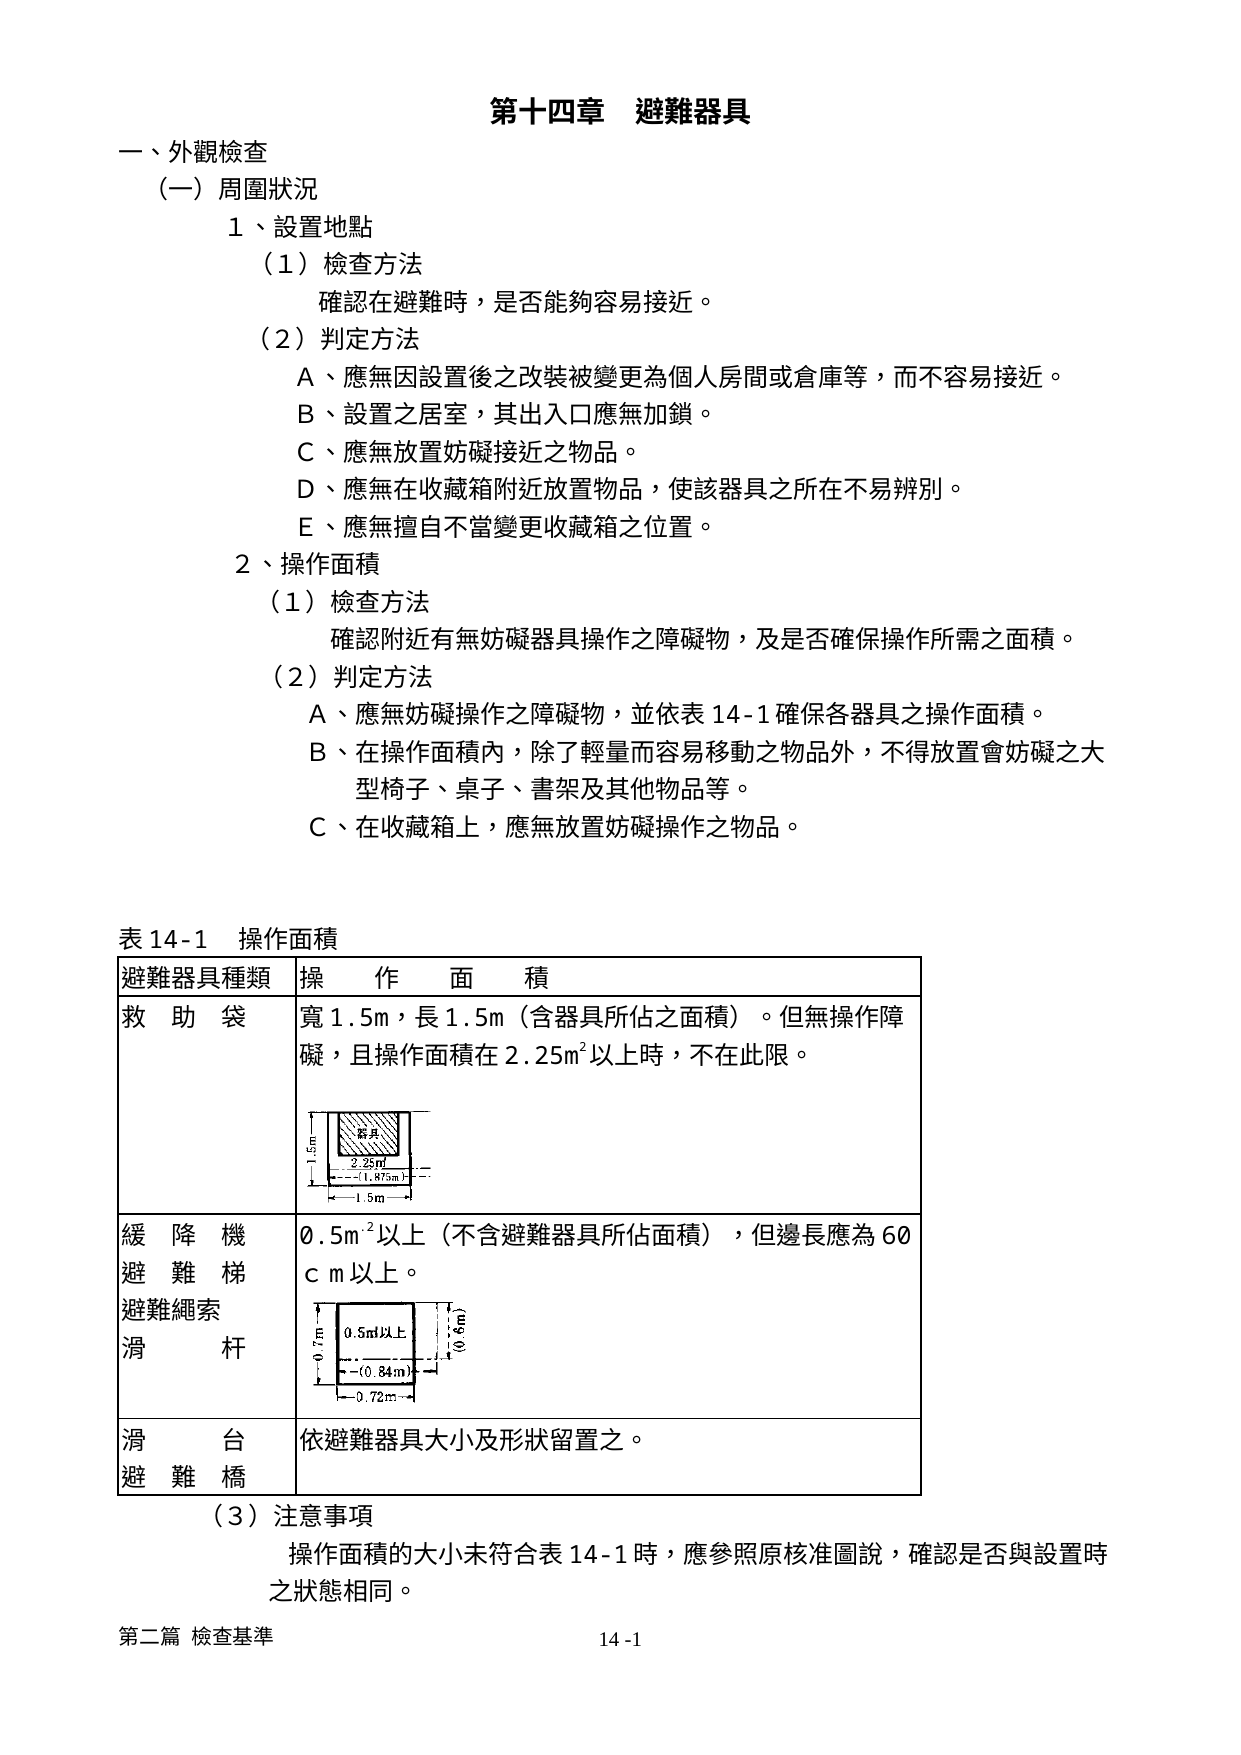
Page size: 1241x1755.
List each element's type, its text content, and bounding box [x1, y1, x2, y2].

text 操作面積的大小未符合表14-1時，應參照原核准圖說，確認是否與設置時之狀態相同。 [168, 1533, 1122, 1608]
text 第十四章 避難器具 [118, 89, 1122, 131]
text （１）檢查方法 [118, 243, 1122, 281]
table_cell 0.5m.2以上（不含避難器具所佔面積），但邊長應為60 ｃm以上。 [297, 1215, 920, 1417]
text Ｃ、在收藏箱上，應無放置妨礙操作之物品。 [306, 806, 1122, 843]
table_cell 緩 降 機 避 難 梯 避難繩索 滑 杆 [119, 1215, 295, 1417]
text Ｅ、應無擅自不當變更收藏箱之位置。 [118, 506, 1122, 543]
text 一、外觀檢查 [118, 131, 1122, 168]
text Ａ、應無妨礙操作之障礙物，並依表14-1確保各器具之操作面積。 [306, 693, 1122, 731]
table_header 操 作 面 積 [297, 958, 920, 995]
table_cell 寬1.5m，長1.5m（含器具所佔之面積）。但無操作障礙，且操作面積在2.25m2以上時，不在此限。 [297, 997, 920, 1213]
text （２）判定方法 [118, 318, 1122, 356]
text Ｂ、設置之居室，其出入口應無加鎖。 [118, 393, 1122, 431]
table_cell 救 助 袋 [119, 997, 295, 1213]
text １、設置地點 [118, 206, 1122, 243]
text （１）檢查方法 [118, 581, 1122, 618]
table_cell 依避難器具大小及形狀留置之。 [297, 1419, 920, 1494]
text Ａ、應無因設置後之改裝被變更為個人房間或倉庫等，而不容易接近。 [293, 356, 1093, 393]
text Ｃ、應無放置妨礙接近之物品。 [118, 431, 1122, 468]
table_cell 滑 台 避 難 橋 [119, 1419, 295, 1494]
text Ｄ、應無在收藏箱附近放置物品，使該器具之所在不易辨別。 [118, 468, 1122, 506]
text 確認附近有無妨礙器具操作之障礙物，及是否確保操作所需之面積。 [118, 618, 1122, 656]
table_header 避難器具種類 [119, 958, 295, 995]
text （一）周圍狀況 [118, 168, 1122, 206]
text ２、操作面積 [118, 543, 1122, 581]
text Ｂ、在操作面積內，除了輕量而容易移動之物品外，不得放置會妨礙之大型椅子、桌子、書架及其他物品等。 [306, 731, 1122, 806]
text 確認在避難時，是否能夠容易接近。 [118, 281, 1122, 318]
text （２）判定方法 [118, 656, 1122, 693]
text （３）注意事項 [168, 1496, 1122, 1533]
text 表14-1 操作面積 [118, 918, 1122, 956]
